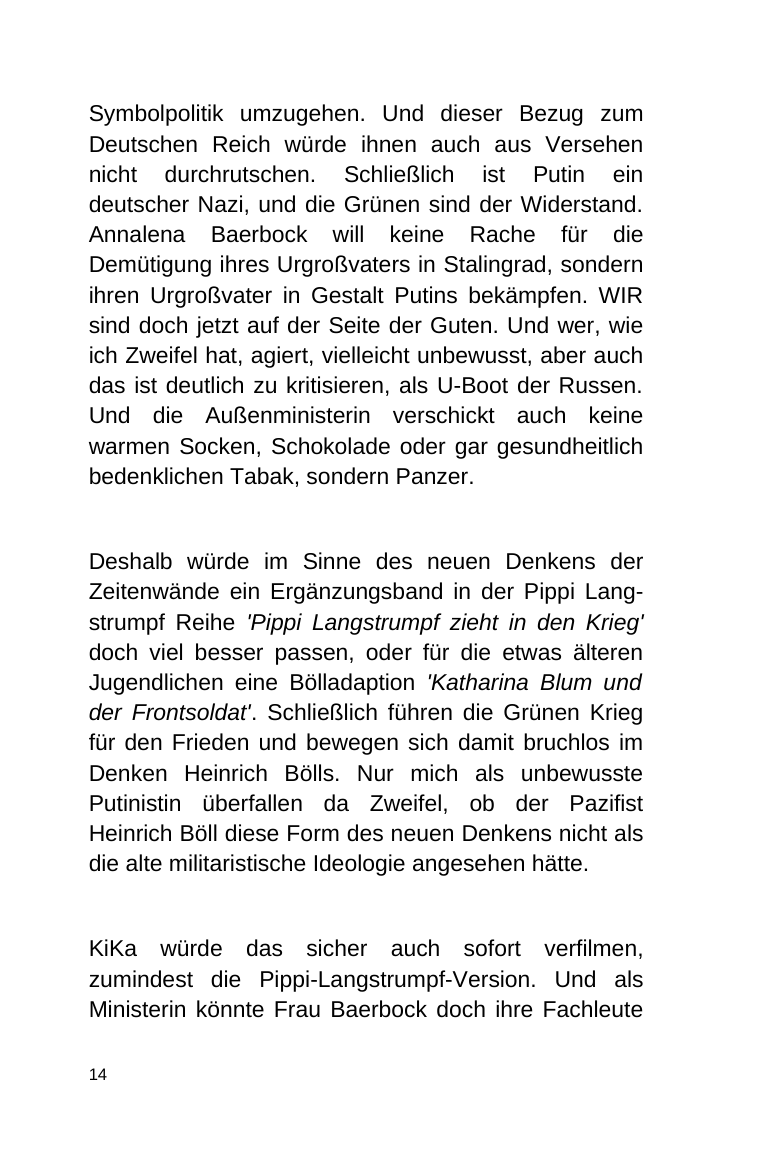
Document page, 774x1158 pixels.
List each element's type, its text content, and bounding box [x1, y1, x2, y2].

text Deshalb würde im Sinne des neuen Denkens der Zeitenwände ein Ergänzungsband in der Pippi Lang-strumpf Reihe 'Pippi Langstrumpf zieht in den Krieg' doch viel besser passen, oder für die etwas älteren Jugendlichen eine Bölladaption 'Katharina Blum und der Frontsoldat'. Schließlich führen die Grünen Krieg für den Frieden und bewegen sich damit bruchlos im Denken Heinrich Bölls. Nur mich als unbewusste Putinistin überfallen da Zweifel, ob der Pazifist Heinrich Böll diese Form des neuen Denkens nicht als die alte militaristische Ideologie angesehen hätte. [88, 548, 644, 877]
text Symbolpolitik umzugehen. Und dieser Bezug zum Deutschen Reich würde ihnen auch aus Versehen nicht durchrutschen. Schließlich ist Putin ein deutscher Nazi, und die Grünen sind der Widerstand. Annalena Baerbock will keine Rache für die Demütigung ihres Urgroßvaters in Stalingrad, sondern ihren Urgroßvater in Gestalt Putins bekämpfen. WIR sind doch jetzt auf der Seite der Guten. Und wer, wie ich Zweifel hat, agiert, vielleicht unbewusst, aber auch das ist deutlich zu kritisieren, als U-Boot der Russen. Und die Außenministerin verschickt auch keine warmen Socken, Schokolade oder gar gesundheitlich bedenklichen Tabak, sondern Panzer. [88, 100, 644, 489]
text KiKa würde das sicher auch sofort verfilmen, zumindest die Pippi-Langstrumpf-Version. Und als Ministerin könnte Frau Baerbock doch ihre Fachleute [88, 935, 644, 1022]
